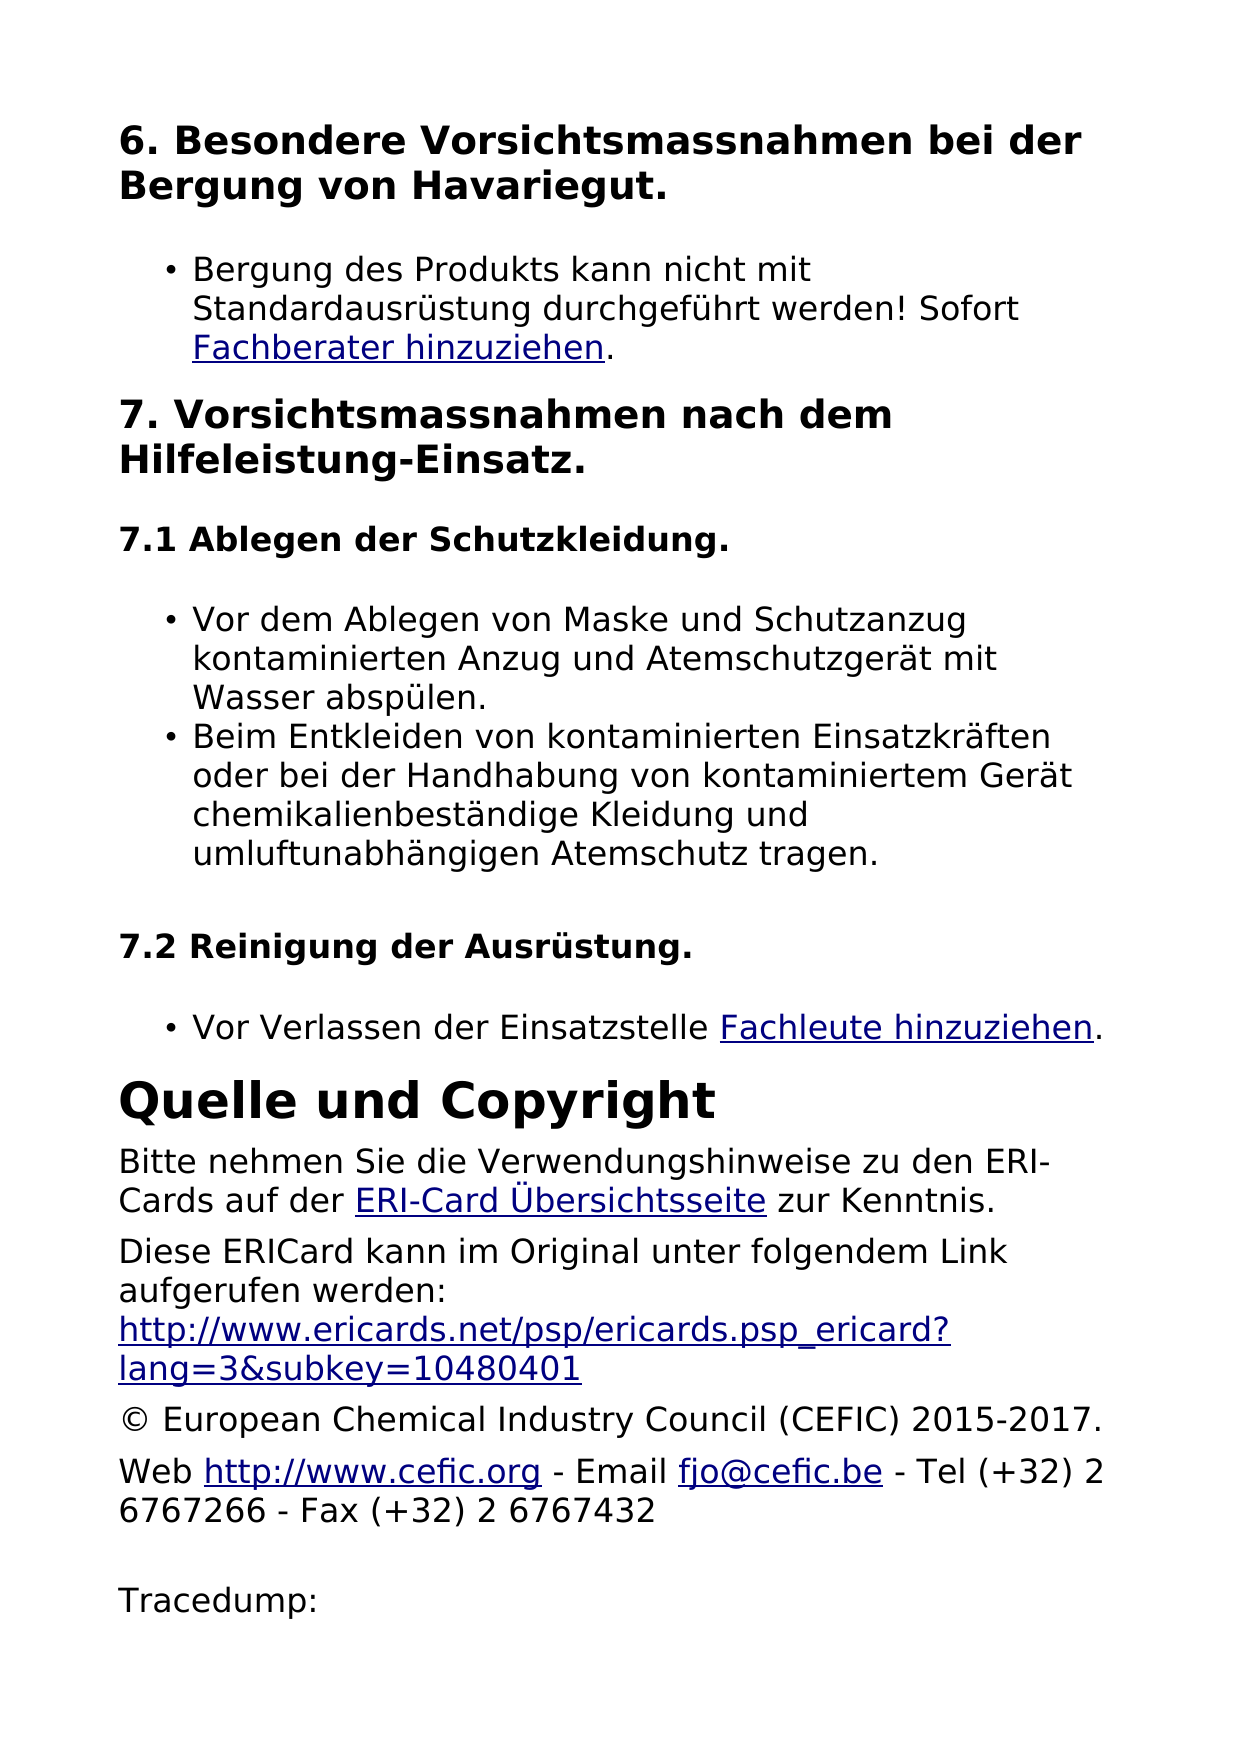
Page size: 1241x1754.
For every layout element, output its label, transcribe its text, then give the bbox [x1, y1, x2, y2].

subtitle Quelle und Copyright [118, 1072, 1122, 1130]
list Bergung des Produkts kann nicht mit Standardausrüstung durchgeführt werden! Sofort Fachberater hinzuziehen. [177, 251, 1122, 367]
list Vor Verlassen der Einsatzstelle Fachleute hinzuziehen. [177, 1008, 1122, 1047]
list Vor dem Ablegen von Maske und Schutzanzug kontaminierten Anzug und Atemschutzgerät mit Wasser abspülen. [177, 601, 1122, 717]
text © European Chemical Industry Council (CEFIC) 2015-2017. [118, 1401, 1122, 1440]
subtitle 7.1 Ablegen der Schutzkleidung. [118, 520, 1122, 559]
subtitle 6. Besondere Vorsichtsmassnahmen bei der Bergung von Havariegut. [118, 118, 1122, 208]
subtitle 7.2 Reinigung der Ausrüstung. [118, 927, 1122, 966]
subtitle 7. Vorsichtsmassnahmen nach dem Hilfeleistung-Einsatz. [118, 392, 1122, 482]
text Diese ERICard kann im Original unter folgendem Link aufgerufen werden: http://www.ericards.net/psp/ericards.psp_ericard?lang=3&subkey=10480401 [118, 1233, 1122, 1388]
text Bitte nehmen Sie die Verwendungshinweise zu den ERI-Cards auf der ERI-Card Übersichtsseite zur Kenntnis. [118, 1143, 1122, 1220]
text Tracedump: [118, 1542, 1122, 1620]
list Beim Entkleiden von kontaminierten Einsatzkräften oder bei der Handhabung von kontaminiertem Gerät chemikalienbeständige Kleidung und umluftunabhängigen Atemschutz tragen. [177, 717, 1122, 873]
text Web http://www.cefic.org - Email fjo@cefic.be - Tel (+32) 2 6767266 - Fax (+32) 2 6767432 [118, 1452, 1122, 1530]
